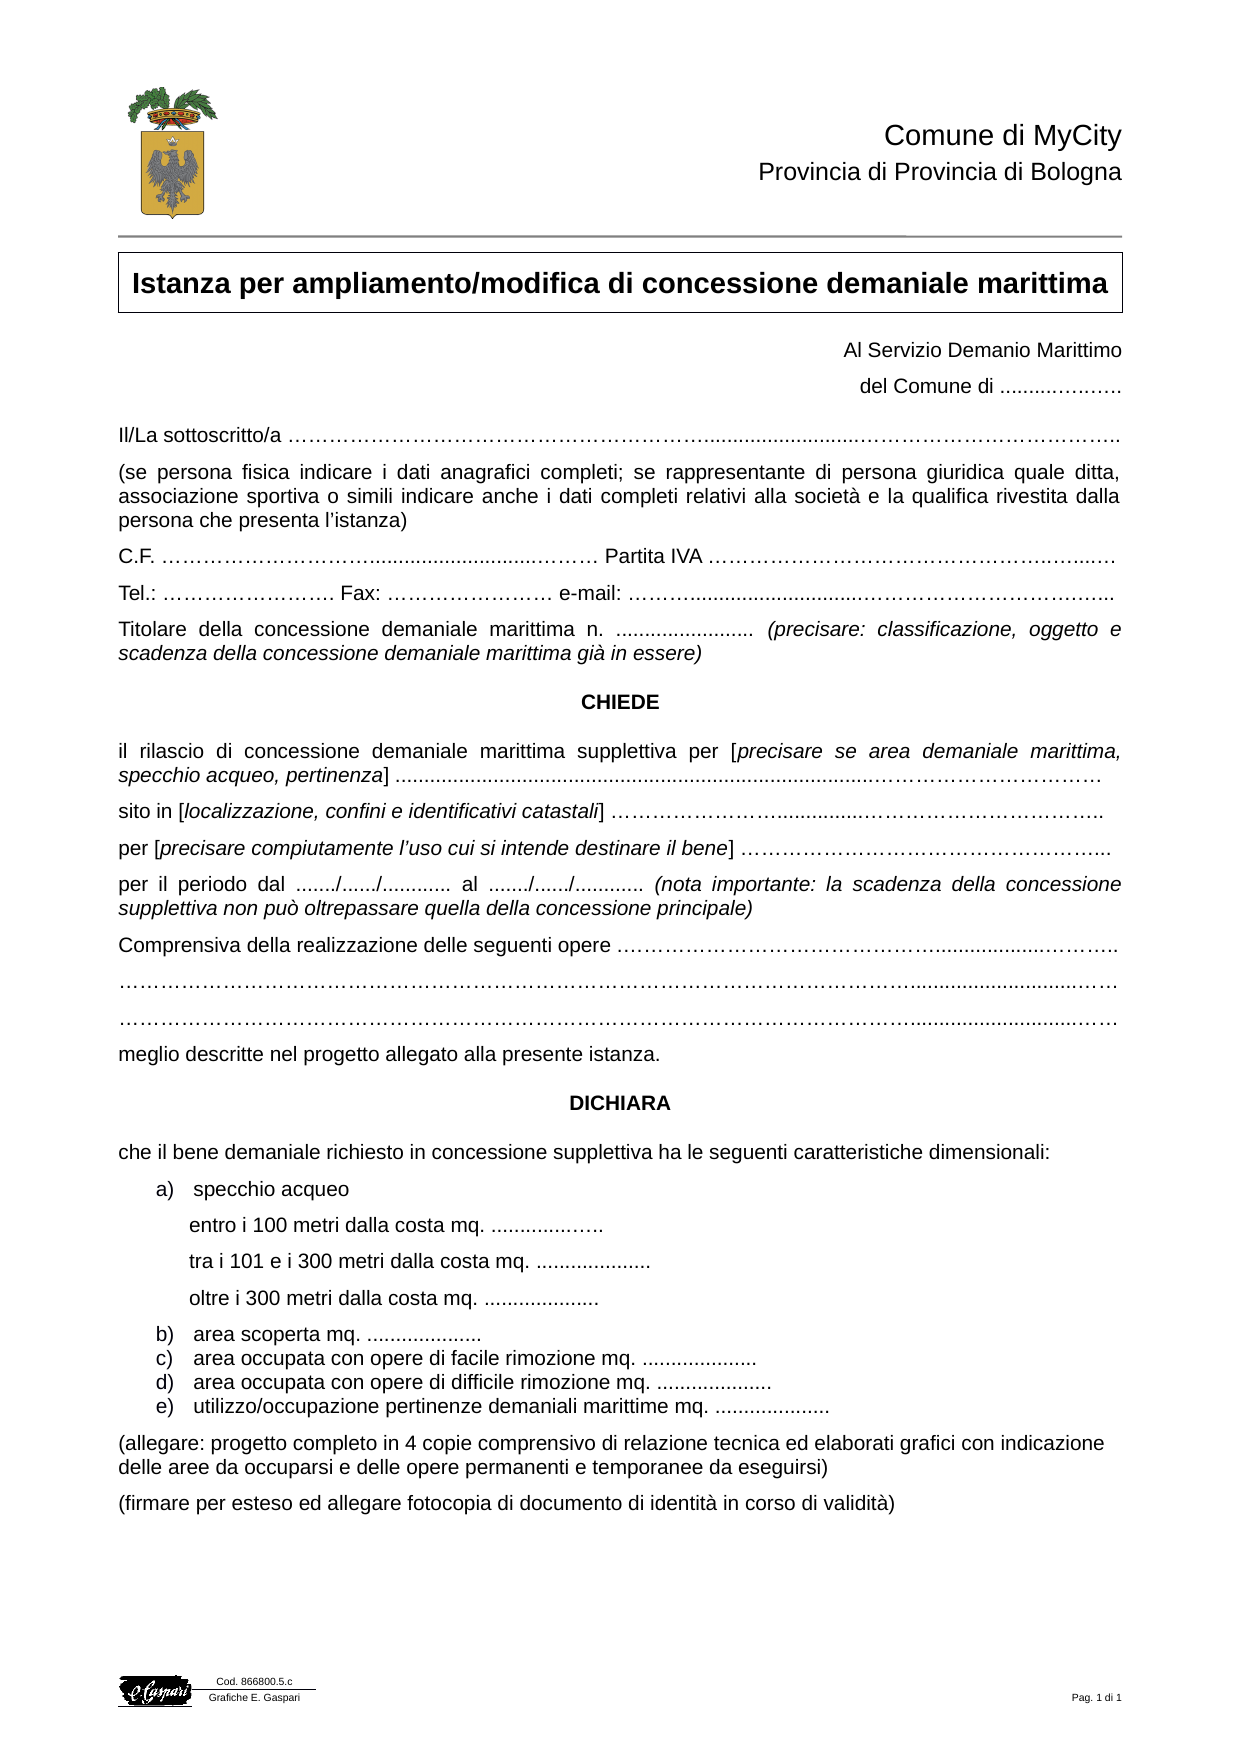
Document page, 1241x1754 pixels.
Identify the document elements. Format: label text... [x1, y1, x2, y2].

list area scoperta mq. .................... [156, 1322, 1122, 1346]
text il rilascio di concessione demaniale marittima supplettiva per [precisare se area demaniale marittima, specchio acqueo, pertinenza] ...................................................................................…………………………… [118, 739, 1122, 787]
text Comprensiva della realizzazione delle seguenti opere .………………………………………...................……….. [118, 933, 1122, 957]
picture [118, 1674, 192, 1706]
list specchio acqueo [156, 1176, 1122, 1200]
text entro i 100 metri dalla costa mq. ..............….. [189, 1213, 1122, 1237]
text sito in [localizzazione, confini e identificativi catastali] ……………………...............…………………………….. [118, 799, 1122, 823]
text (firmare per esteso ed allegare fotocopia di documento di identità in corso di validità) [118, 1491, 1122, 1515]
list area occupata con opere di facile rimozione mq. .................... [156, 1346, 1122, 1370]
text …………………………………………………………………………………………………….............................…… [118, 969, 1122, 993]
text CHIEDE [118, 690, 1122, 714]
text …………………………………………………………………………………………………….............................…… [118, 1006, 1122, 1029]
table_header Istanza per ampliamento/modifica di concessione demaniale marittima [119, 253, 1122, 312]
text C.F. ………………………….............................……… Partita IVA …………………………………………..…....… [118, 544, 1122, 568]
text oltre i 300 metri dalla costa mq. .................... [189, 1286, 1122, 1310]
text Il/La sottoscritto/a ……………………………………………………...........................……………………………….. [118, 423, 1122, 447]
text tra i 101 e i 300 metri dalla costa mq. .................... [189, 1249, 1122, 1273]
list area occupata con opere di difficile rimozione mq. .................... [156, 1370, 1122, 1394]
text del Comune di ..........…..….. [118, 374, 1122, 398]
text Provincia di Provincia di Bologna [224, 157, 1122, 185]
text che il bene demaniale richiesto in concessione supplettiva ha le seguenti caratteristiche dimensionali: [118, 1140, 1122, 1164]
text per [precisare compiutamente l’uso cui si intende destinare il bene] ……………………………………………... [118, 836, 1122, 860]
text meglio descritte nel progetto allegato alla presente istanza. [118, 1042, 1122, 1066]
text DICHIARA [118, 1091, 1122, 1115]
list utilizzo/occupazione pertinenze demaniali marittime mq. .................... [156, 1394, 1122, 1418]
text Titolare della concessione demaniale marittima n. ........................ (precisare: classificazione, oggetto e scadenza della concessione demaniale marittima già in essere) [118, 617, 1122, 665]
text Al Servizio Demanio Marittimo [118, 338, 1122, 362]
text Comune di MyCity [224, 118, 1122, 152]
text Tel.: ……………………. Fax: …………………… e-mail: ………..............................………………………….…... [118, 581, 1122, 604]
picture [122, 87, 224, 219]
text per il periodo dal ......./....../............ al ......./....../............ (nota importante: la scadenza della concessione supplettiva non può oltrepassare quella della concessione principale) [118, 872, 1122, 920]
text (allegare: progetto completo in 4 copie comprensivo di relazione tecnica ed elaborati grafici con indicazione delle aree da occuparsi e delle opere permanenti e temporanee da eseguirsi) [118, 1431, 1122, 1478]
text (se persona fisica indicare i dati anagrafici completi; se rappresentante di persona giuridica quale ditta, associazione sportiva o simili indicare anche i dati completi relativi alla società e la qualifica rivestita dalla persona che presenta l’istanza) [118, 460, 1122, 532]
